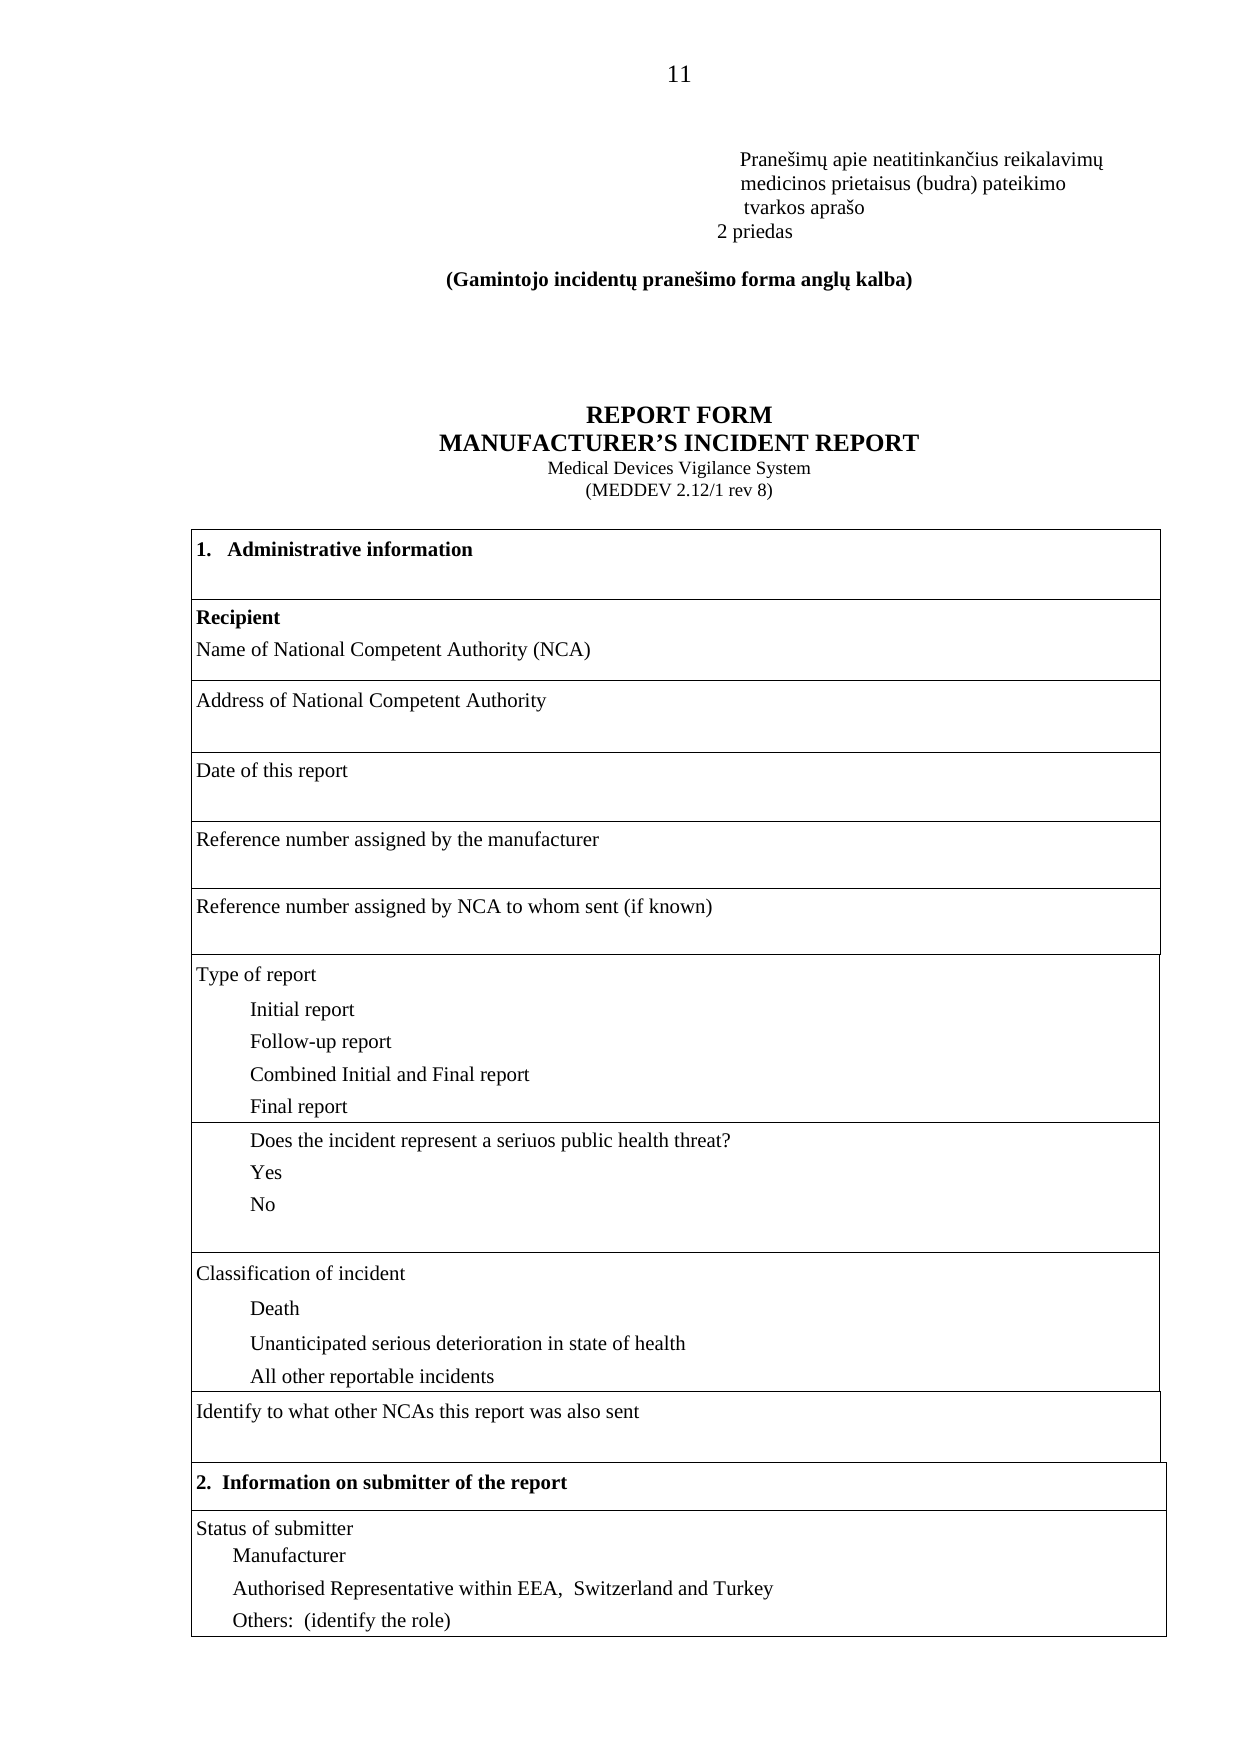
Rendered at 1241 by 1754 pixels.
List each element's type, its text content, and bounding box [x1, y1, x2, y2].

table_cell [1160, 1122, 1167, 1252]
table_cell Reference number assigned by the manufacturer [192, 822, 1160, 888]
table_header [1161, 529, 1167, 599]
text tvarkos aprašo [266, 195, 1181, 219]
table_cell [1160, 990, 1167, 1024]
table_cell [192, 1025, 246, 1057]
table_cell Combined Initial and Final report [246, 1057, 1159, 1089]
table_cell Does the incident represent a seriuos public health threat? Yes No [246, 1123, 1159, 1252]
text Pranešimų apie neatitinkančius reikalavimų [266, 147, 1181, 171]
text medicinos prietaisus (budra) pateikimo [266, 171, 1181, 195]
table_cell Address of National Competent Authority [192, 681, 1160, 752]
table_cell [192, 1359, 246, 1391]
table_cell [192, 1289, 246, 1359]
table_cell [1160, 1289, 1167, 1359]
table_cell [1160, 1252, 1167, 1289]
table_cell Initial report [246, 990, 1159, 1024]
table_cell [1161, 1391, 1167, 1462]
table_cell Final report [246, 1089, 1159, 1122]
table_cell Date of this report [192, 753, 1160, 821]
table_cell All other reportable incidents [246, 1359, 1159, 1391]
table_cell Reference number assigned by NCA to whom sent (if known) [192, 889, 1160, 954]
table_cell Classification of incident [192, 1253, 1159, 1289]
table_cell [1160, 1025, 1167, 1057]
text 2 priedas [266, 219, 1181, 243]
table_cell Status of submitter Manufacturer Authorised Representative within EEA, Switzerland and Turkey Others: (identify the role) [192, 1511, 1166, 1636]
table_cell [1160, 1089, 1167, 1122]
table_cell [1160, 1359, 1167, 1391]
table_cell Recipient Name of National Competent Authority (NCA) [192, 600, 1160, 680]
table_cell [192, 1089, 246, 1122]
table_cell Death Unanticipated serious deterioration in state of health [246, 1289, 1159, 1359]
table_cell Identify to what other NCAs this report was also sent [192, 1392, 1160, 1462]
table_cell [1160, 954, 1167, 989]
table_cell 2. Information on submitter of the report [192, 1463, 1166, 1510]
table_cell Follow-up report [246, 1025, 1159, 1057]
table_cell [1161, 821, 1167, 888]
table_cell [1161, 680, 1167, 752]
table_cell [192, 1057, 246, 1089]
text (MEDDEV 2.12/1 rev 8) [177, 479, 1181, 500]
text Medical Devices Vigilance System [177, 457, 1181, 479]
table_cell [192, 1123, 246, 1252]
table_cell [192, 990, 246, 1024]
table_header 1. Administrative information [192, 530, 1160, 599]
table_cell [1161, 888, 1167, 954]
table_cell [1160, 1057, 1167, 1089]
table_cell [1161, 752, 1167, 821]
table_cell [1161, 599, 1167, 680]
table_cell Type of report [192, 955, 1159, 989]
text (Gamintojo incidentų pranešimo forma anglų kalba) [177, 267, 1181, 291]
text Report form [177, 400, 1181, 428]
text Manufacturer’s Incident Report [177, 428, 1181, 457]
